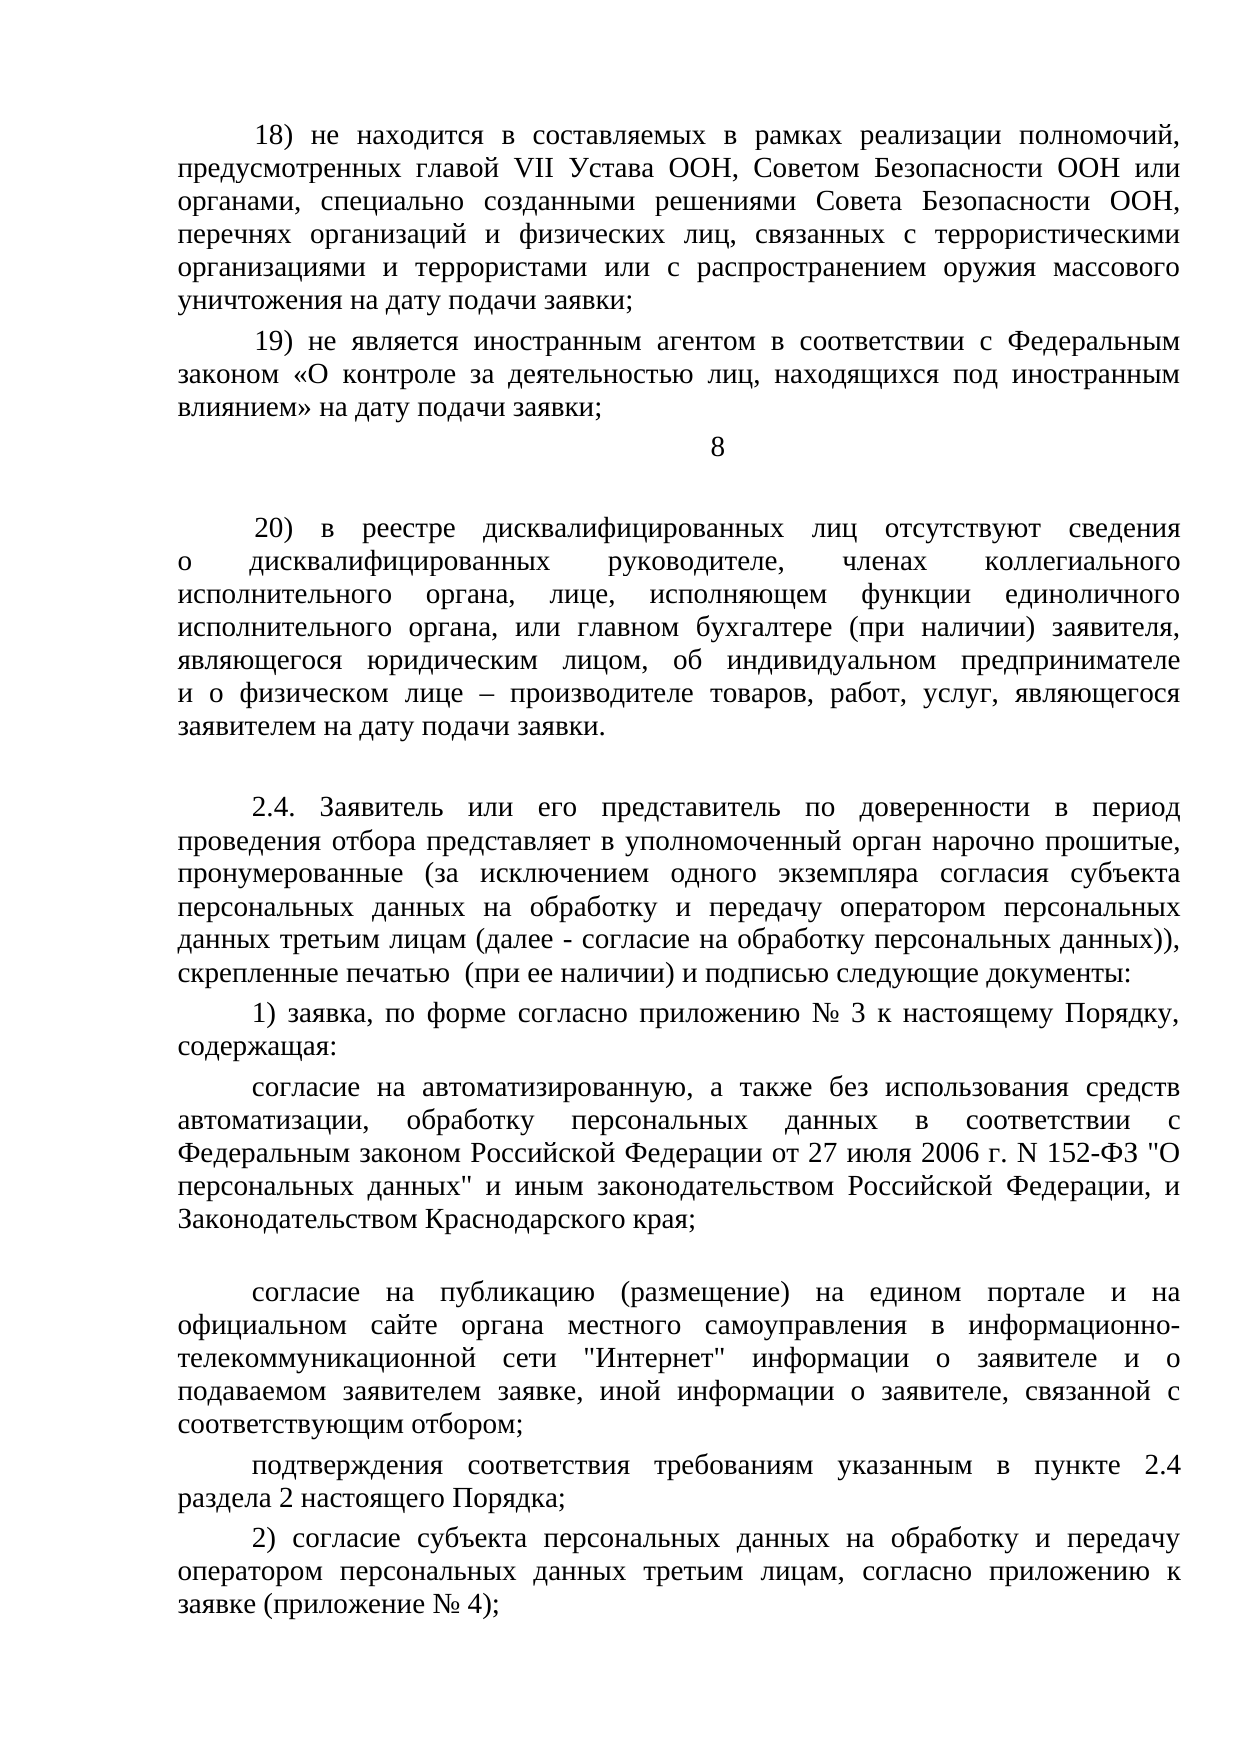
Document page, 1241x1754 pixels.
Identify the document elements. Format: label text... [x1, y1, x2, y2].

text 19) не является иностранным агентом в соответствии с Федеральным законом «О контроле за деятельностью лиц, находящихся под иностранным влиянием» на дату подачи заявки; [177, 324, 1181, 423]
text 2.4. Заявитель или его представитель по доверенности в период проведения отбора представляет в уполномоченный орган нарочно прошитые, пронумерованные (за исключением одного экземпляра согласия субъекта персональных данных на обработку и передачу оператором персональных данных третьим лицам (далее - согласие на обработку персональных данных)), скрепленные печатью (при ее наличии) и подписью следующие документы: [177, 791, 1181, 989]
text 1) заявка, по форме согласно приложению № 3 к настоящему Порядку, содержащая: [177, 996, 1181, 1062]
text 18) не находится в составляемых в рамках реализации полномочий, предусмотренных главой VII Устава ООН, Советом Безопасности ООН или органами, специально созданными решениями Совета Безопасности ООН, перечнях организаций и физических лиц, связанных с террористическими организациями и террористами или с распространением оружия массового уничтожения на дату подачи заявки; [177, 118, 1181, 316]
text 2) согласие субъекта персональных данных на обработку и передачу оператором персональных данных третьим лицам, согласно приложению к заявке (приложение № 4); [177, 1521, 1181, 1621]
text 20) в реестре дисквалифицированных лиц отсутствуют сведения о дисквалифицированных руководителе, членах коллегиального исполнительного органа, лице, исполняющем функции единоличного исполнительного органа, или главном бухгалтере (при наличии) заявителя, являющегося юридическим лицом, об индивидуальном предпринимателе и о физическом лице – производителе товаров, работ, услуг, являющегося заявителем на дату подачи заявки. [177, 511, 1181, 742]
text согласие на автоматизированную, а также без использования средств автоматизации, обработку персональных данных в соответствии с Федеральным законом Российской Федерации от 27 июля 2006 г. N 152-ФЗ "О персональных данных" и иным законодательством Российской Федерации, и Законодательством Краснодарского края; [177, 1070, 1181, 1268]
text подтверждения соответствия требованиям указанным в пункте 2.4 раздела 2 настоящего Порядка; [177, 1448, 1181, 1514]
text 8 [177, 430, 1181, 463]
text согласие на публикацию (размещение) на едином портале и на официальном сайте органа местного самоуправления в информационно-телекоммуникационной сети "Интернет" информации о заявителе и о подаваемом заявителем заявке, иной информации о заявителе, связанной с соответствующим отбором; [177, 1275, 1181, 1440]
